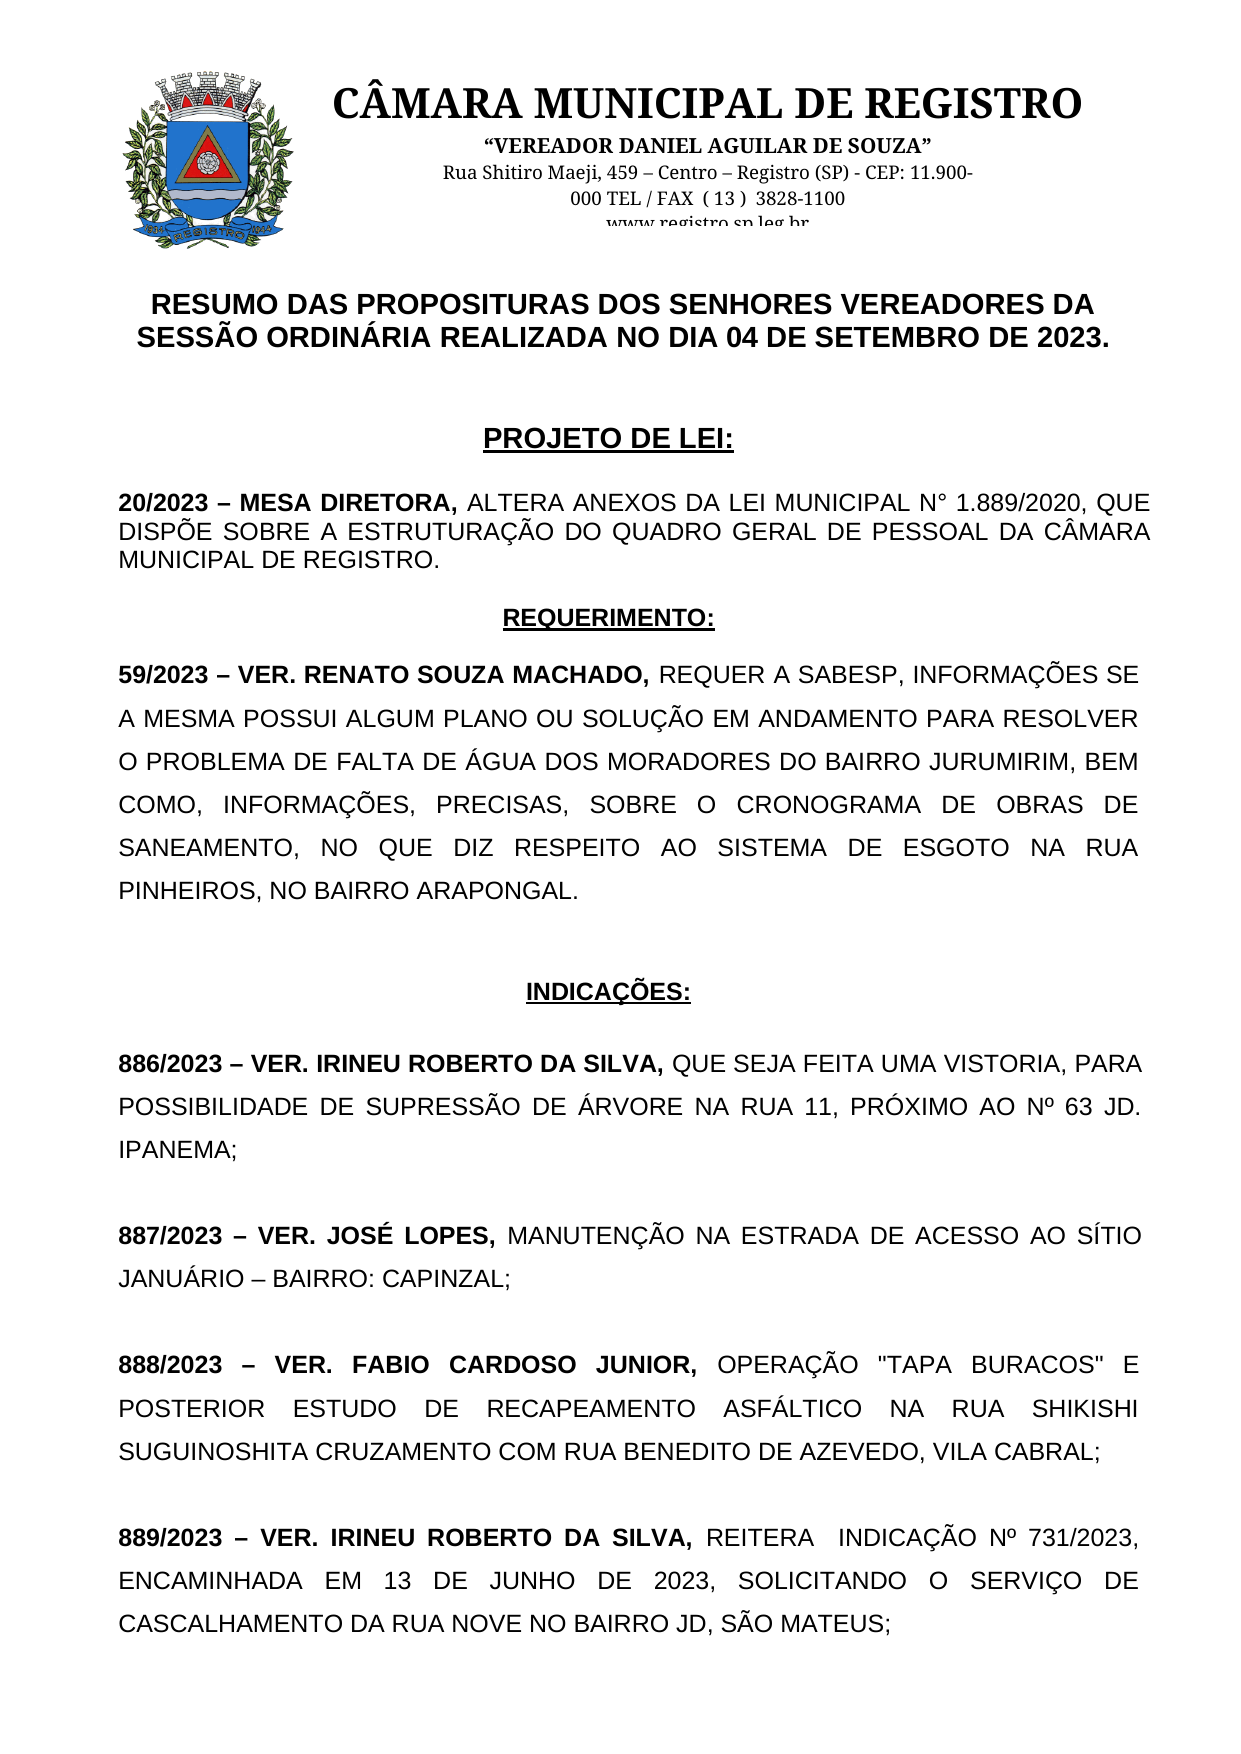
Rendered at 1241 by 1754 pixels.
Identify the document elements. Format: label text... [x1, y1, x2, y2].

text 887/2023 – VER. JOSÉ LOPES, MANUTENÇÃO NA ESTRADA DE ACESSO AO SÍTIO JANUÁRIO – BAIRRO: CAPINZAL; [118, 1221, 1143, 1293]
subtitle RESUMO DAS PROPOSITURAS DOS SENHORES VEREADORES DA SESSÃO ORDINÁRIA REALIZADA NO DIA 04 DE SETEMBRO DE 2023. [103, 287, 1143, 354]
text 59/2023 – VER. RENATO SOUZA MACHADO, REQUER A SABESP, INFORMAÇÕES SE A MESMA POSSUI ALGUM PLANO OU SOLUÇÃO EM ANDAMENTO PARA RESOLVER O PROBLEMA DE FALTA DE ÁGUA DOS MORADORES DO BAIRRO JURUMIRIM, BEM COMO, INFORMAÇÕES, PRECISAS, SOBRE O CRONOGRAMA DE OBRAS DE SANEAMENTO, NO QUE DIZ RESPEITO AO SISTEMA DE ESGOTO NA RUA PINHEIROS, NO BAIRRO ARAPONGAL. [118, 660, 1140, 905]
subtitle REQUERIMENTO: [118, 603, 1099, 632]
subtitle 20/2023 – MESA DIRETORA, ALTERA ANEXOS DA LEI MUNICIPAL N° 1.889/2020, QUE DISPÕE SOBRE A ESTRUTURAÇÃO DO QUADRO GERAL DE PESSOAL DA CÂMARA MUNICIPAL DE REGISTRO. [118, 488, 1152, 574]
text 889/2023 – VER. IRINEU ROBERTO DA SILVA, REITERA INDICAÇÃO Nº 731/2023, ENCAMINHADA EM 13 DE JUNHO DE 2023, SOLICITANDO O SERVIÇO DE CASCALHAMENTO DA RUA NOVE NO BAIRRO JD, SÃO MATEUS; [118, 1523, 1140, 1638]
text 886/2023 – VER. IRINEU ROBERTO DA SILVA, QUE SEJA FEITA UMA VISTORIA, PARA POSSIBILIDADE DE SUPRESSÃO DE ÁRVORE NA RUA 11, PRÓXIMO AO Nº 63 JD. IPANEMA; [118, 1048, 1143, 1163]
picture [118, 65, 298, 254]
text 888/2023 – VER. FABIO CARDOSO JUNIOR, OPERAÇÃO "TAPA BURACOS" E POSTERIOR ESTUDO DE RECAPEAMENTO ASFÁLTICO NA RUA SHIKISHI SUGUINOSHITA CRUZAMENTO COM RUA BENEDITO DE AZEVEDO, VILA CABRAL; [118, 1350, 1140, 1465]
subtitle PROJETO DE LEI: [118, 421, 1099, 454]
subtitle INDICAÇÕES: [118, 977, 1099, 1005]
